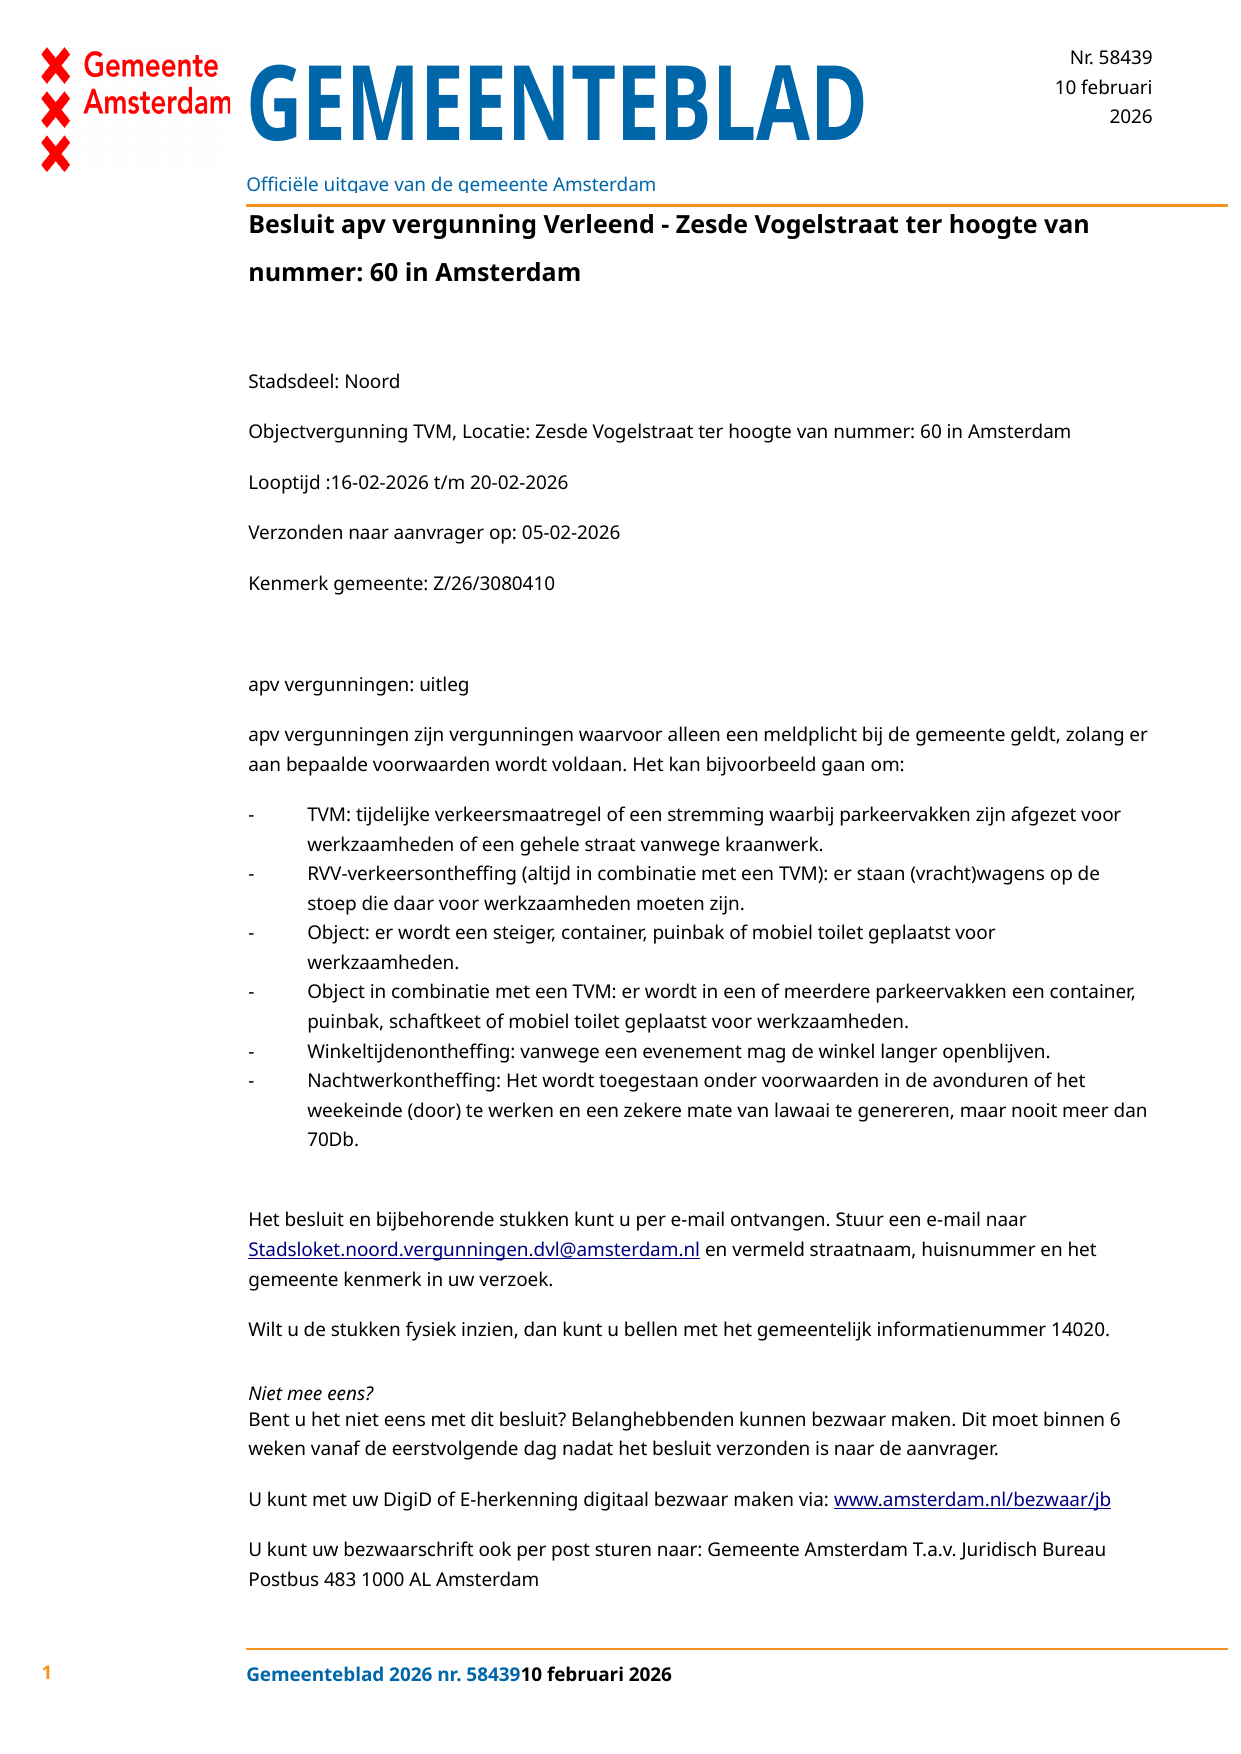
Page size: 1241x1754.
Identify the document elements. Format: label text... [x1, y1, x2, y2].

text Verzonden naar aanvrager op: 05-02-2026 [248, 519, 1152, 545]
text Bent u het niet eens met dit besluit? Belanghebbenden kunnen bezwaar maken. Dit moet binnen 6 weken vanaf de eerstvolgende dag nadat het besluit verzonden is naar de aanvrager. [248, 1406, 1152, 1461]
text Wilt u de stukken fysiek inzien, dan kunt u bellen met het gemeentelijk informatienummer 14020. [248, 1316, 1152, 1342]
list RVV-verkeersontheffing (altijd in combinatie met een TVM): er staan (vracht)wagens op de stoep die daar voor werkzaamheden moeten zijn. [248, 860, 1152, 916]
list Winkeltijdenontheffing: vanwege een evenement mag de winkel langer openblijven. [248, 1038, 1152, 1064]
list Object in combinatie met een TVM: er wordt in een of meerdere parkeervakken een container, puinbak, schaftkeet of mobiel toilet geplaatst voor werkzaamheden. [248, 979, 1152, 1034]
text Kenmerk gemeente: Z/26/3080410 [248, 570, 1152, 596]
list Object: er wordt een steiger, container, puinbak of mobiel toilet geplaatst voor werkzaamheden. [248, 919, 1152, 975]
text Looptijd :16-02-2026 t/m 20-02-2026 [248, 469, 1152, 495]
text Niet mee eens? [248, 1380, 1152, 1406]
text Objectvergunning TVM, Locatie: Zesde Vogelstraat ter hoogte van nummer: 60 in Amsterdam [248, 419, 1152, 444]
text apv vergunningen zijn vergunningen waarvoor alleen een meldplicht bij de gemeente geldt, zolang er aan bepaalde voorwaarden wordt voldaan. Het kan bijvoorbeeld gaan om: [248, 721, 1152, 777]
text apv vergunningen: uitleg [248, 671, 1152, 697]
list Nachtwerkontheffing: Het wordt toegestaan onder voorwaarden in de avonduren of het weekeinde (door) te werken en een zekere mate van lawaai te genereren, maar nooit meer dan 70Db. [248, 1067, 1152, 1152]
text Stadsdeel: Noord [248, 368, 1152, 394]
list TVM: tijdelijke verkeersmaatregel of een stremming waarbij parkeervakken zijn afgezet voor werkzaamheden of een gehele straat vanwege kraanwerk. [248, 801, 1152, 857]
text Het besluit en bijbehorende stukken kunt u per e-mail ontvangen. Stuur een e-mail naar Stadsloket.noord.vergunningen.dvl@amsterdam.nl en vermeld straatnaam, huisnummer en het gemeente kenmerk in uw verzoek. [248, 1207, 1152, 1292]
text U kunt met uw DigiD of E-herkenning digitaal bezwaar maken via: www.amsterdam.nl/bezwaar/jb [248, 1486, 1152, 1512]
picture [41, 47, 231, 172]
text U kunt uw bezwaarschrift ook per post sturen naar: Gemeente Amsterdam T.a.v. Juridisch Bureau Postbus 483 1000 AL Amsterdam [248, 1536, 1152, 1592]
text Besluit apv vergunning Verleend - Zesde Vogelstraat ter hoogte van nummer: 60 in Amsterdam [248, 207, 1152, 288]
